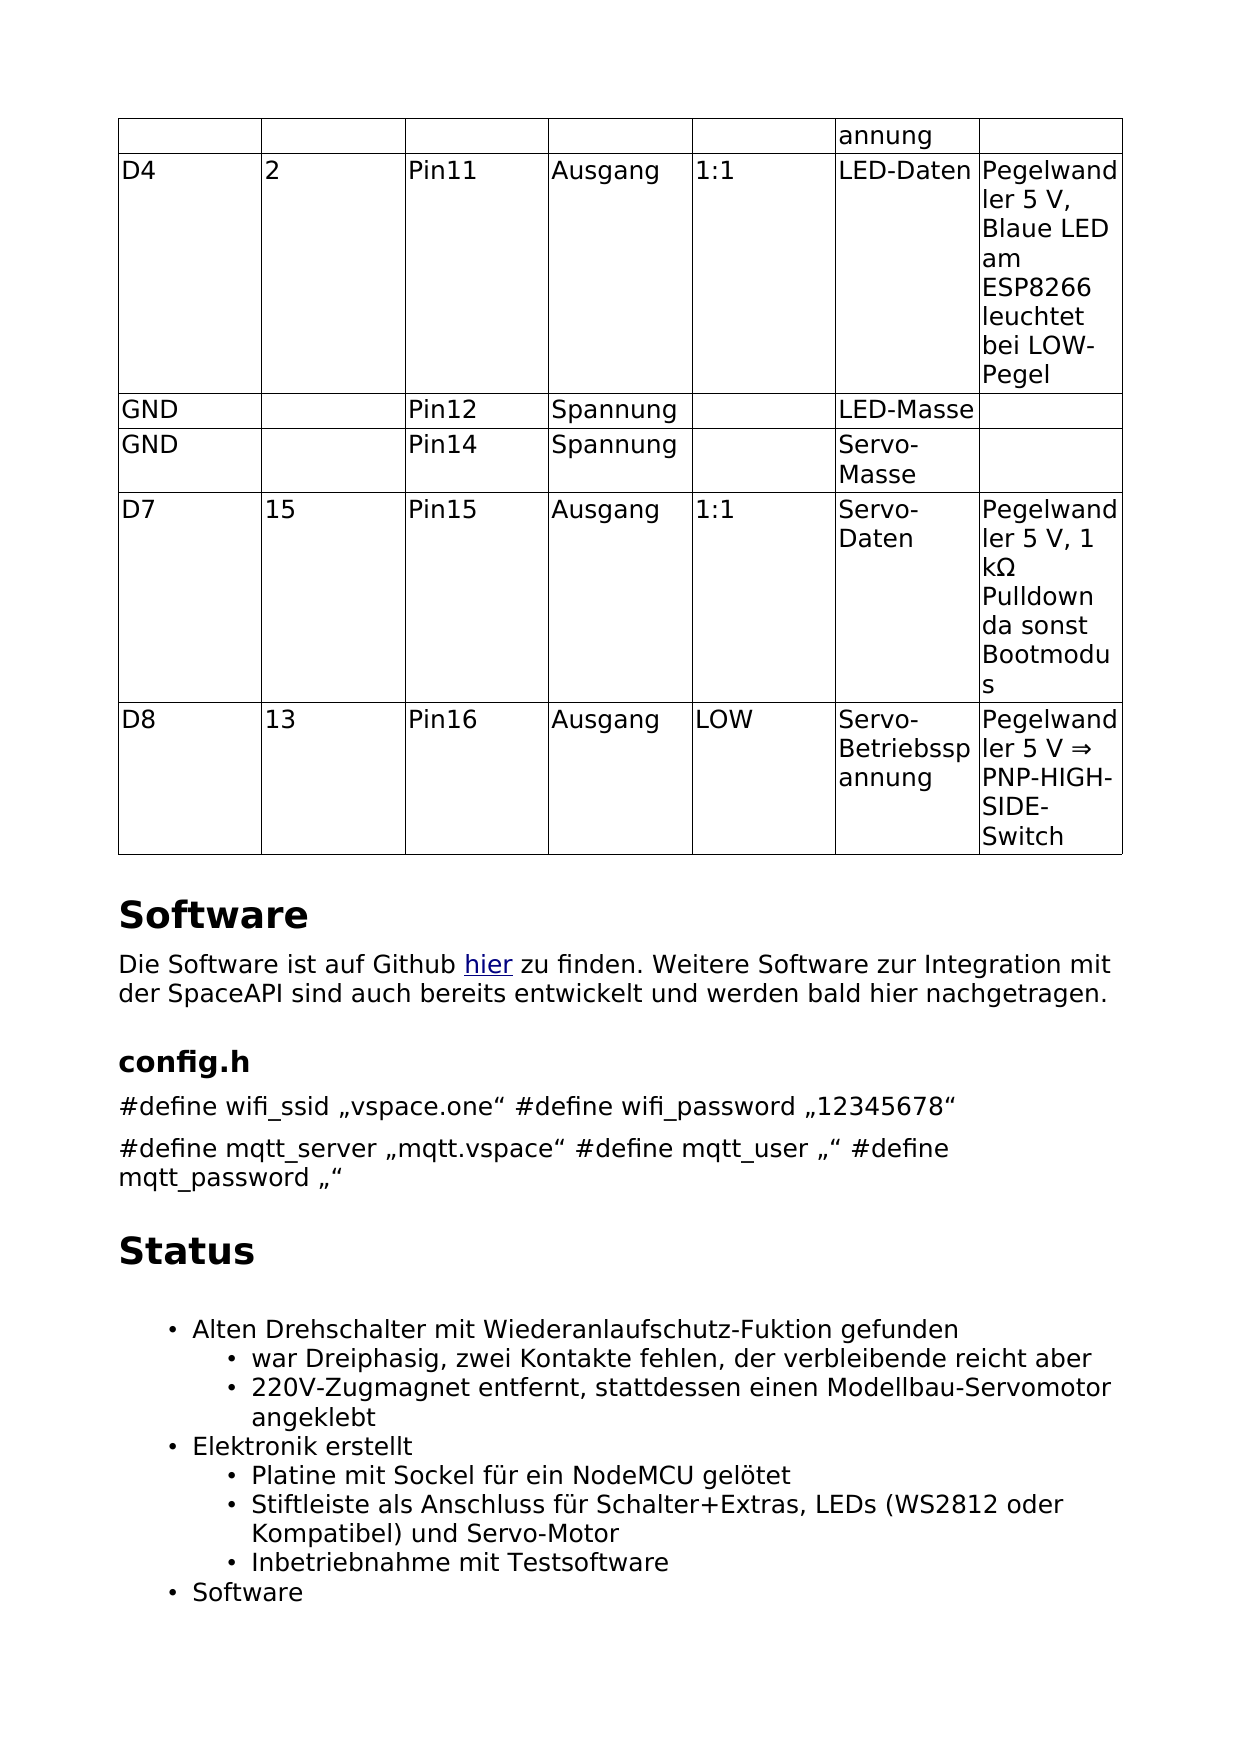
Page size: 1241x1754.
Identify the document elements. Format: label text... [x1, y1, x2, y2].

table_cell 15 [262, 493, 405, 702]
table_cell Pin14 [406, 429, 548, 492]
table_cell 1:1 [693, 154, 835, 392]
table_cell Servo-Betriebsspannung [836, 703, 979, 854]
table_cell Ausgang [549, 154, 692, 392]
table_cell [262, 119, 405, 153]
table_cell Ausgang [549, 703, 692, 854]
list Elektronik erstellt [177, 1432, 1122, 1461]
table_cell [262, 394, 405, 428]
table_cell [980, 119, 1122, 153]
text #define wifi_ssid „vspace.one“ #define wifi_password „12345678“ [118, 1092, 1122, 1121]
table_cell 13 [262, 703, 405, 854]
table_cell 2 [262, 154, 405, 392]
table_cell GND [119, 394, 261, 428]
table_cell [693, 119, 835, 153]
table_cell Pegelwandler 5 V, Blaue LED am ESP8266 leuchtet bei LOW-Pegel [980, 154, 1122, 392]
table_cell [262, 429, 405, 492]
table_cell LED-Masse [836, 394, 979, 428]
list Platine mit Sockel für ein NodeMCU gelötet [236, 1461, 1122, 1490]
table_cell [980, 429, 1122, 492]
table_cell Pin11 [406, 154, 548, 392]
table_cell Pegelwandler 5 V ⇒ PNP-HIGH-SIDE-Switch [980, 703, 1122, 854]
list war Dreiphasig, zwei Kontakte fehlen, der verbleibende reicht aber [236, 1344, 1122, 1373]
table_cell [693, 429, 835, 492]
table_cell [693, 394, 835, 428]
table_cell [119, 119, 261, 153]
subtitle config.h [118, 1046, 1122, 1079]
subtitle Status [118, 1229, 1122, 1273]
table_cell Pegelwandler 5 V, 1 kΩ Pulldown da sonst Bootmodus [980, 493, 1122, 702]
list Software [177, 1578, 1122, 1607]
subtitle Software [118, 894, 1122, 937]
table_cell D8 [119, 703, 261, 854]
table_cell Spannung [549, 394, 692, 428]
list 220V-Zugmagnet entfernt, stattdessen einen Modellbau-Servomotor angeklebt [236, 1373, 1122, 1432]
table_cell D7 [119, 493, 261, 702]
table_cell GND [119, 429, 261, 492]
list Alten Drehschalter mit Wiederanlaufschutz-Fuktion gefunden [177, 1315, 1122, 1344]
table_cell Pin15 [406, 493, 548, 702]
text Die Software ist auf Github hier zu finden. Weitere Software zur Integration mit der SpaceAPI sind auch bereits entwickelt und werden bald hier nachgetragen. [118, 950, 1122, 1008]
table_cell Ausgang [549, 493, 692, 702]
table_cell Spannung [549, 429, 692, 492]
list Stiftleiste als Anschluss für Schalter+Extras, LEDs (WS2812 oder Kompatibel) und Servo-Motor [236, 1490, 1122, 1548]
table_cell Pin12 [406, 394, 548, 428]
table_cell Pin16 [406, 703, 548, 854]
table_cell Servo-Daten [836, 493, 979, 702]
table_cell [549, 119, 692, 153]
list Inbetriebnahme mit Testsoftware [236, 1548, 1122, 1578]
table_cell LED-Daten [836, 154, 979, 392]
table_cell 1:1 [693, 493, 835, 702]
table_cell Servo-Masse [836, 429, 979, 492]
text #define mqtt_server „mqtt.vspace“ #define mqtt_user „“ #define mqtt_password „“ [118, 1134, 1122, 1192]
table_cell [980, 394, 1122, 428]
table_cell [406, 119, 548, 153]
table_cell annung [836, 119, 979, 153]
table_cell LOW [693, 703, 835, 854]
table_cell D4 [119, 154, 261, 392]
